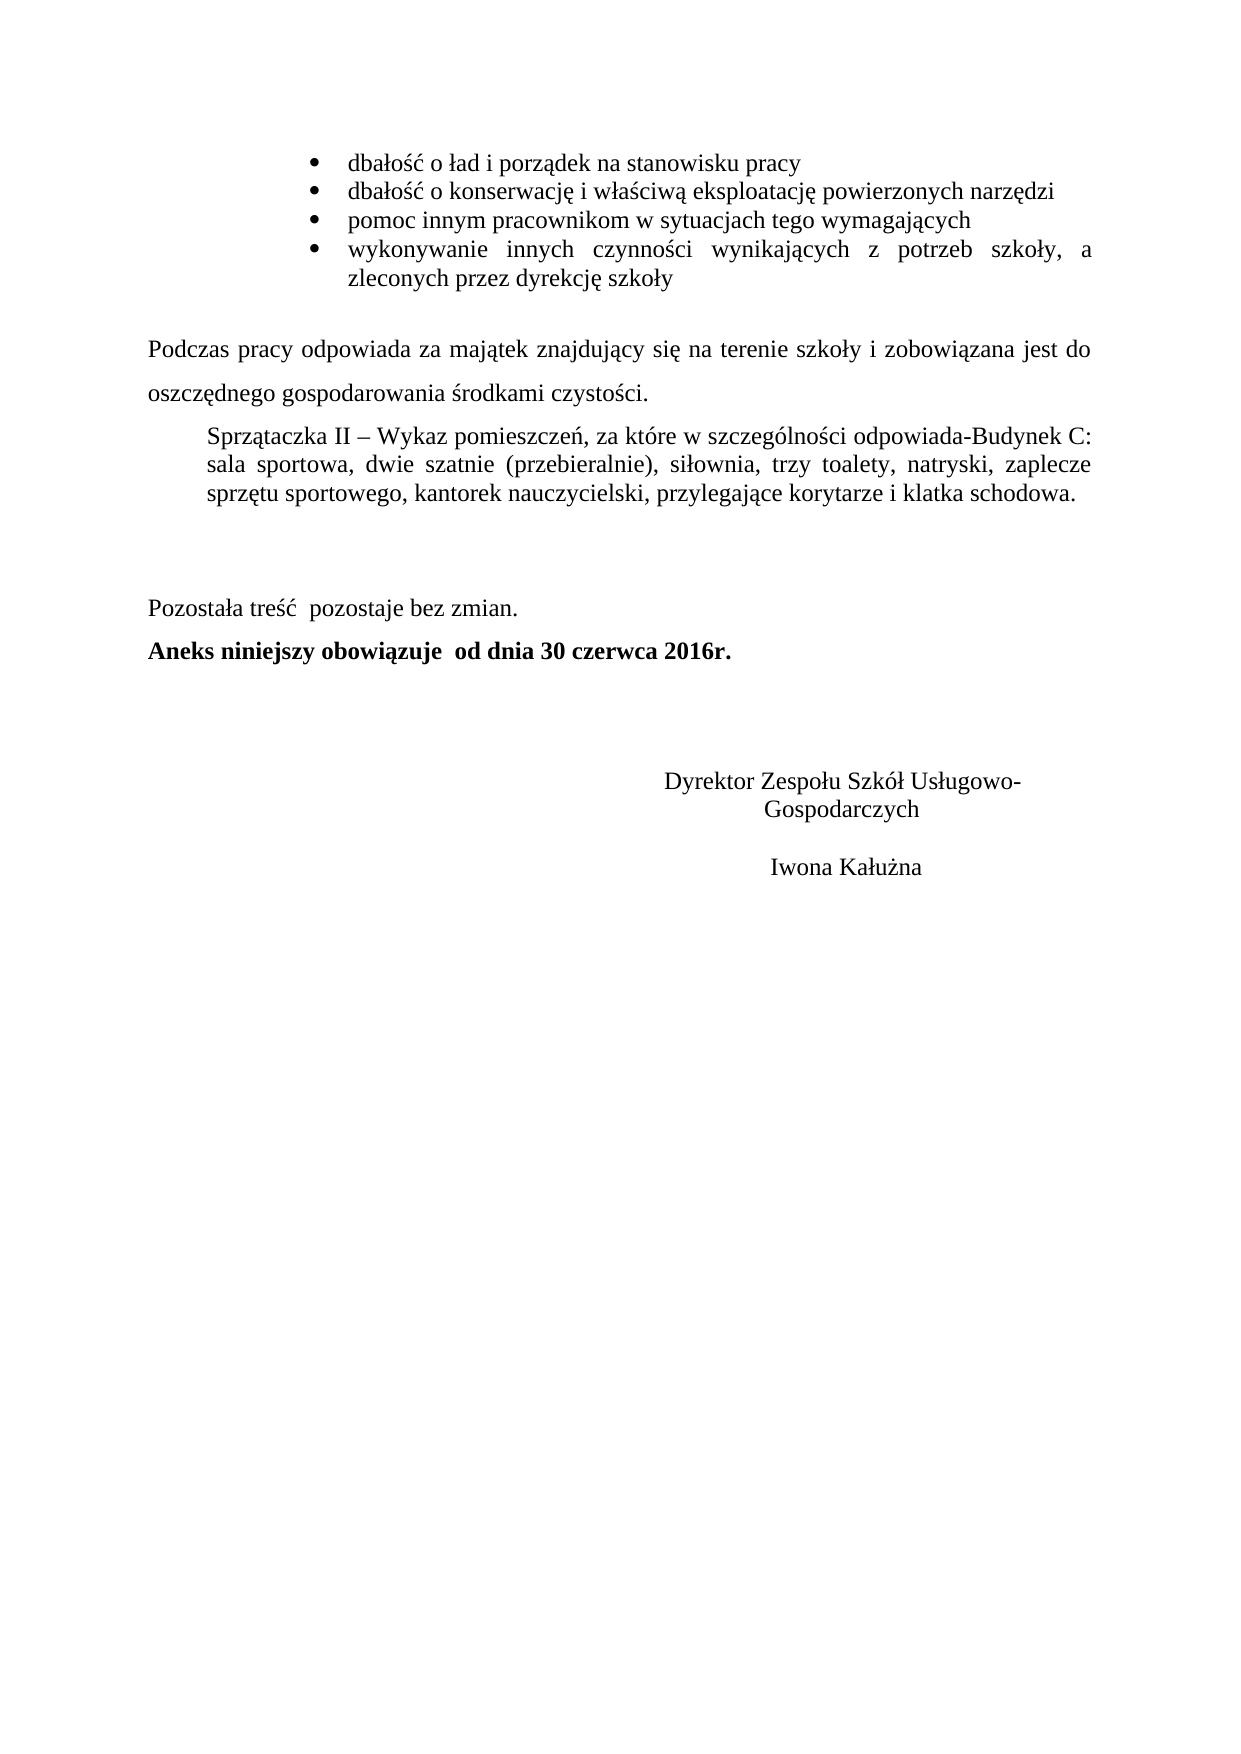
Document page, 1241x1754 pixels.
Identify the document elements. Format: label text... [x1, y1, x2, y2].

text Gospodarczych [148, 794, 1093, 823]
text Aneks niniejszy obowiązuje od dnia 30 czerwca 2016r. [148, 636, 1093, 665]
list wykonywanie innych czynności wynikających z potrzeb szkoły, a zleconych przez dyrekcję szkoły [310, 234, 1093, 291]
list dbałość o ład i porządek na stanowisku pracy [310, 148, 1093, 176]
list dbałość o konserwację i właściwą eksploatację powierzonych narzędzi [310, 176, 1093, 205]
text Iwona Kałużna [148, 852, 1093, 881]
text Dyrektor Zespołu Szkół Usługowo- [590, 766, 1093, 794]
list Podczas pracy odpowiada za majątek znajdujący się na terenie szkoły i zobowiązana jest do oszczędnego gospodarowania środkami czystości. [148, 334, 1093, 406]
list pomoc innym pracownikom w sytuacjach tego wymagających [310, 205, 1093, 234]
text Sprzątaczka II – Wykaz pomieszczeń, za które w szczególności odpowiada-Budynek C: sala sportowa, dwie szatnie (przebieralnie), siłownia, trzy toalety, natryski, zaplecze sprzętu sportowego, kantorek nauczycielski, przylegające korytarze i klatka schodowa. [207, 421, 1093, 507]
text Pozostała treść pozostaje bez zmian. [148, 593, 1093, 622]
